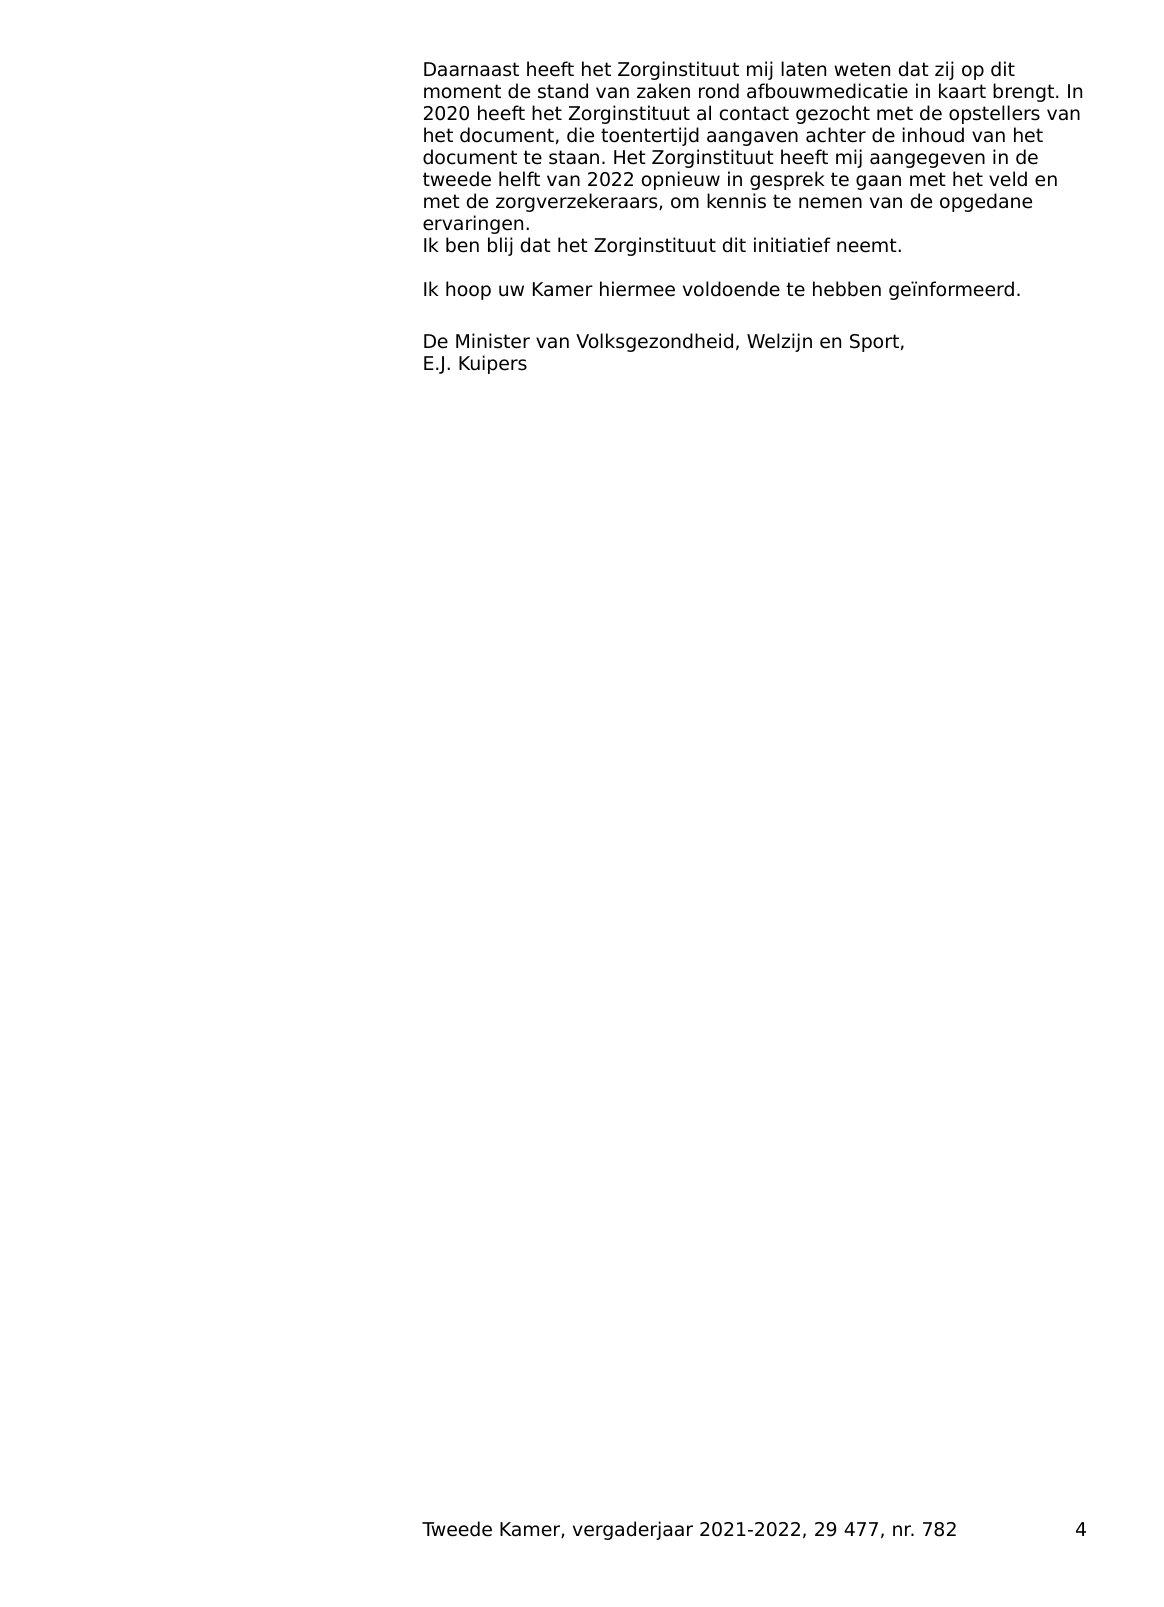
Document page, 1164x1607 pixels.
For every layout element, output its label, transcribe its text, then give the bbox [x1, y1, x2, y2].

text De Minister van Volksgezondheid, Welzijn en Sport, E.J. Kuipers [422, 331, 1087, 375]
text Daarnaast heeft het Zorginstituut mij laten weten dat zij op dit moment de stand van zaken rond afbouwmedicatie in kaart brengt. In 2020 heeft het Zorginstituut al contact gezocht met de opstellers van het document, die toentertijd aangaven achter de inhoud van het document te staan. Het Zorginstituut heeft mij aangegeven in de tweede helft van 2022 opnieuw in gesprek te gaan met het veld en met de zorgverzekeraars, om kennis te nemen van de opgedane ervaringen. [422, 59, 1087, 235]
text Ik ben blij dat het Zorginstituut dit initiatief neemt. [422, 235, 1087, 257]
text Ik hoop uw Kamer hiermee voldoende te hebben geïnformeerd. [422, 279, 1087, 301]
